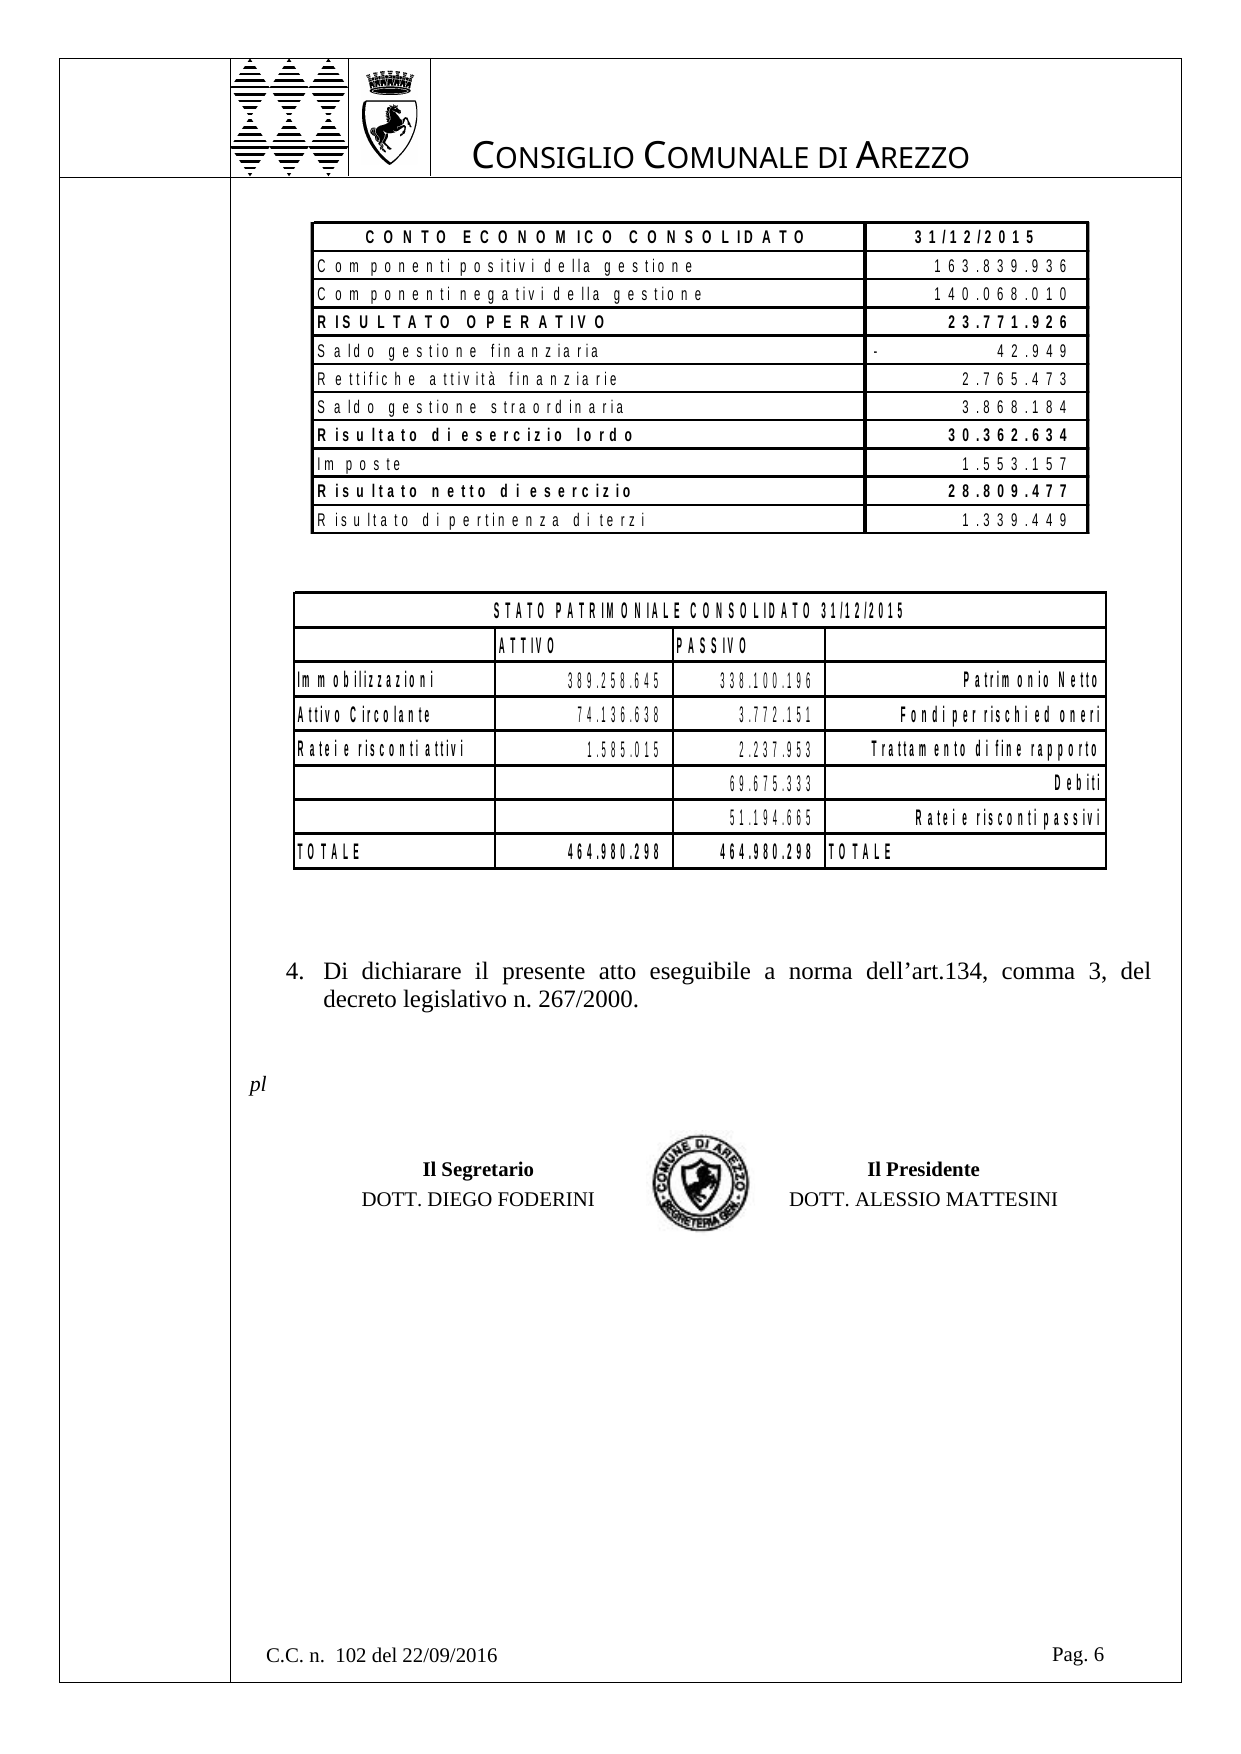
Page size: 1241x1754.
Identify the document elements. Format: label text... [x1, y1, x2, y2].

table_header [636, 1125, 766, 1273]
table_header Il Segretario DOTT. DIEGO FODERINI [320, 1125, 636, 1273]
text pl [249, 1071, 1152, 1096]
list Di dichiarare il presente atto eseguibile a norma dell’art.134, comma 3, del decreto legislativo n. 267/2000. [286, 956, 1152, 1013]
table_header Il Presidente DOTT. ALESSIO MATTESINI [766, 1125, 1081, 1273]
picture [361, 70, 418, 165]
picture [646, 1130, 756, 1239]
